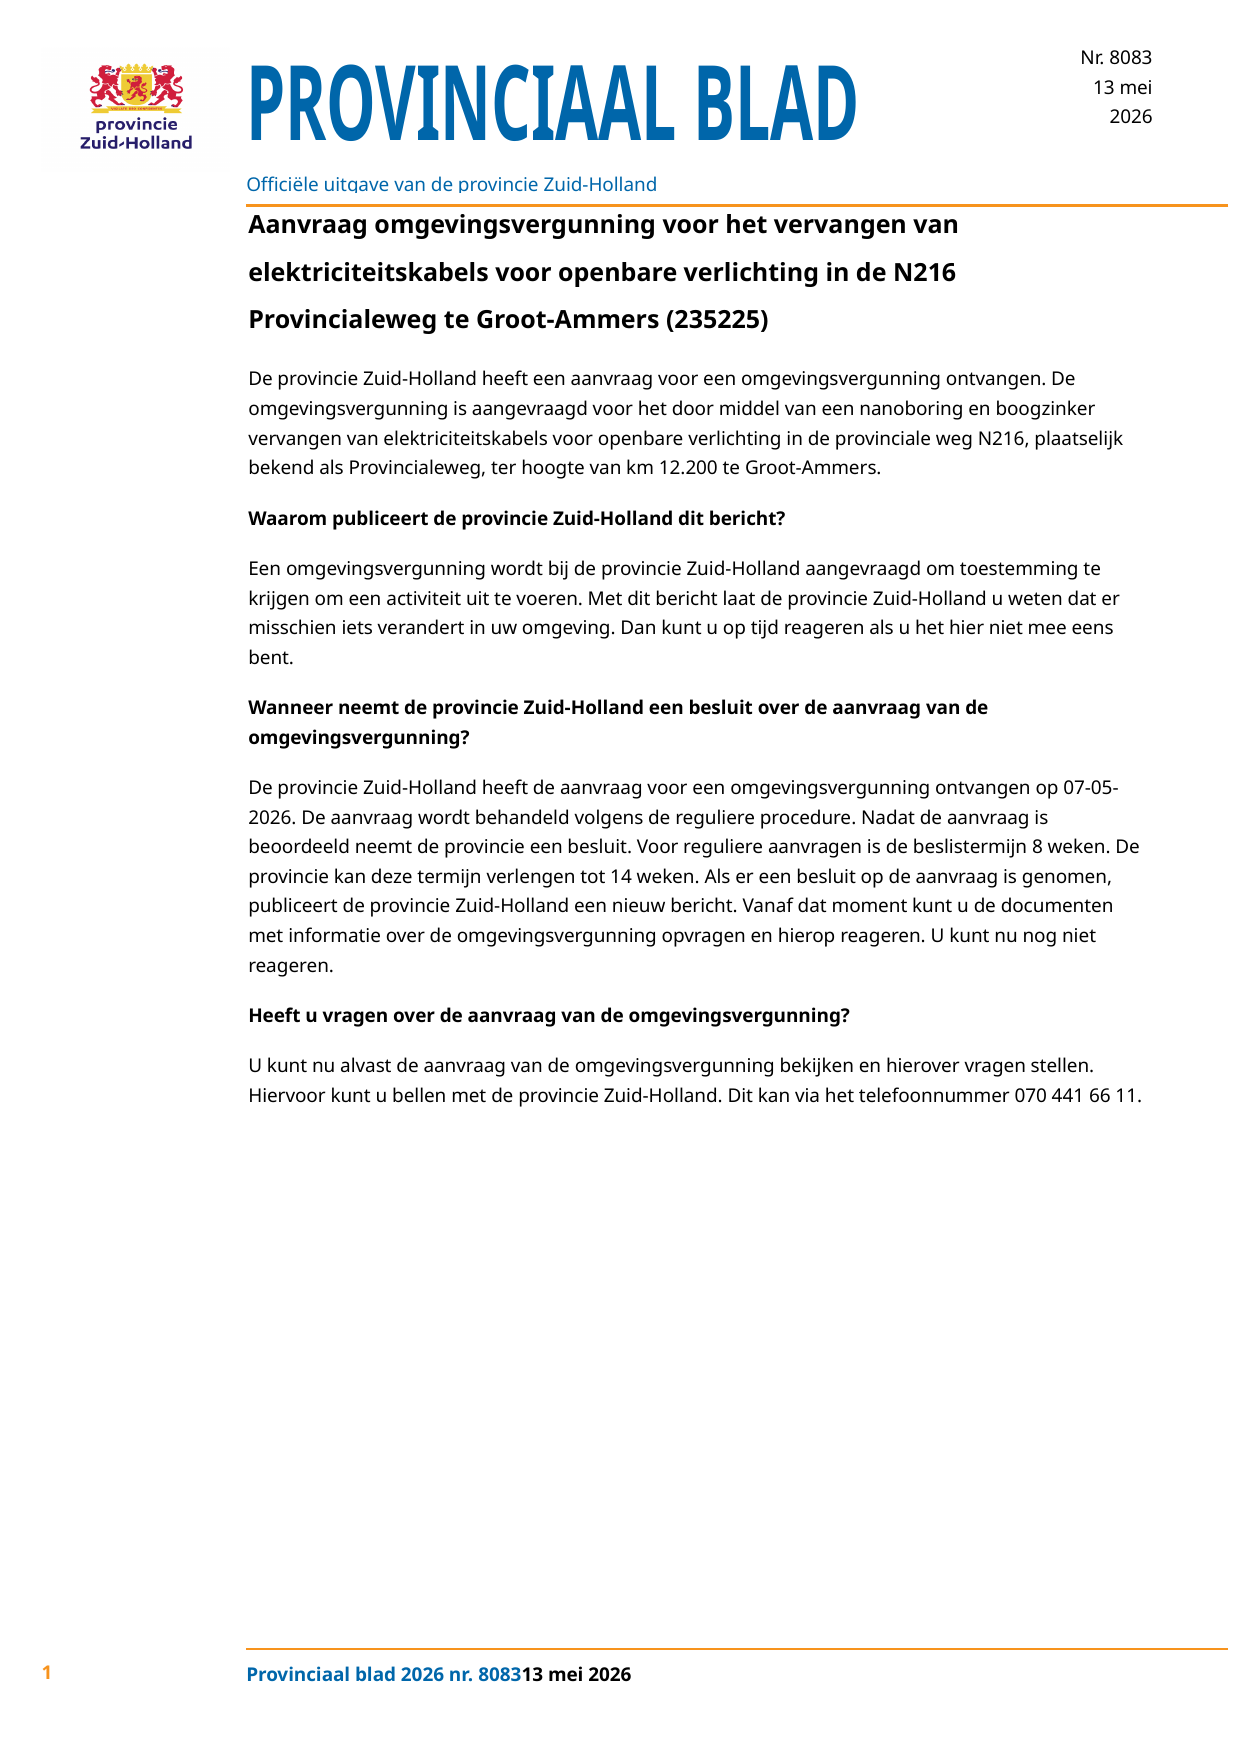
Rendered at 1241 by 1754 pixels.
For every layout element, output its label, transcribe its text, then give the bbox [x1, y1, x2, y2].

text Wanneer neemt de provincie Zuid-Holland een besluit over de aanvraag van de omgevingsvergunning? [248, 694, 1152, 749]
text U kunt nu alvast de aanvraag van de omgevingsvergunning bekijken en hierover vragen stellen. Hiervoor kunt u bellen met de provincie Zuid-Holland. Dit kan via het telefoonnummer 070 441 66 11. [248, 1053, 1152, 1108]
text De provincie Zuid-Holland heeft een aanvraag voor een omgevingsvergunning ontvangen. De omgevingsvergunning is aangevraagd voor het door middel van een nanoboring en boogzinker vervangen van elektriciteitskabels voor openbare verlichting in de provinciale weg N216, plaatselijk bekend als Provincialeweg, ter hoogte van km 12.200 te Groot-Ammers. [248, 366, 1152, 480]
text Een omgevingsvergunning wordt bij de provincie Zuid-Holland aangevraagd om toestemming te krijgen om een activiteit uit te voeren. Met dit bericht laat de provincie Zuid-Holland u weten dat er misschien iets verandert in uw omgeving. Dan kunt u op tijd reageren als u het hier niet mee eens bent. [248, 555, 1152, 669]
picture [41, 47, 231, 172]
text De provincie Zuid-Holland heeft de aanvraag voor een omgevingsvergunning ontvangen op 07-05-2026. De aanvraag wordt behandeld volgens de reguliere procedure. Nadat de aanvraag is beoordeeld neemt de provincie een besluit. Voor reguliere aanvragen is de beslistermijn 8 weken. De provincie kan deze termijn verlengen tot 14 weken. Als er een besluit op de aanvraag is genomen, publiceert de provincie Zuid-Holland een nieuw bericht. Vanaf dat moment kunt u de documenten met informatie over de omgevingsvergunning opvragen en hierop reageren. U kunt nu nog niet reageren. [248, 774, 1152, 977]
text Heeft u vragen over de aanvraag van de omgevingsvergunning? [248, 1002, 1152, 1028]
text Aanvraag omgevingsvergunning voor het vervangen van elektriciteitskabels voor openbare verlichting in de N216 Provincialeweg te Groot-Ammers (235225) [248, 207, 1152, 336]
text Waarom publiceert de provincie Zuid-Holland dit bericht? [248, 505, 1152, 530]
